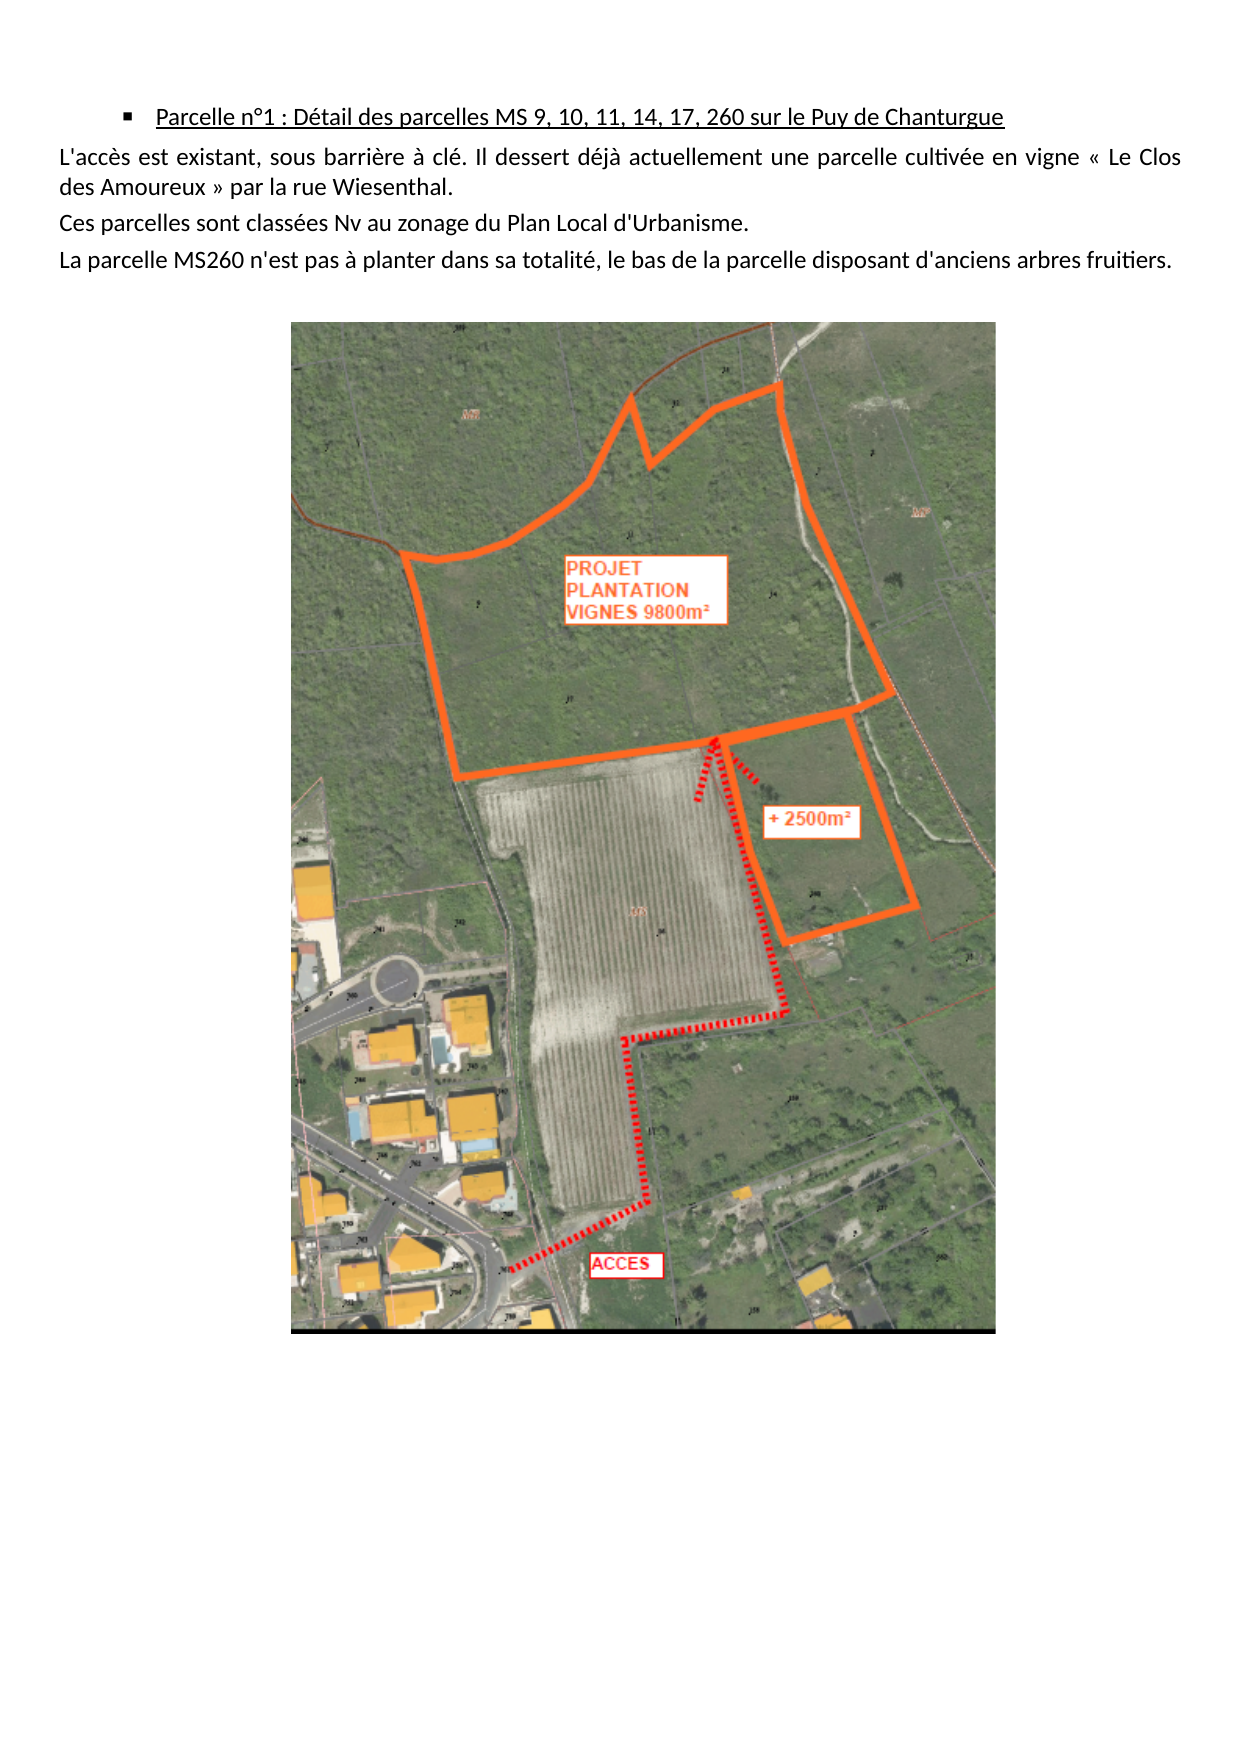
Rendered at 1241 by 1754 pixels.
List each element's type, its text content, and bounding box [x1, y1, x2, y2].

text La parcelle MS260 n'est pas à planter dans sa totalité, le bas de la parcelle disposant d'anciens arbres fruitiers. [59, 244, 1181, 274]
text Ces parcelles sont classées Nv au zonage du Plan Local d'Urbanisme. [59, 208, 1181, 238]
picture [291, 322, 996, 1334]
text L'accès est existant, sous barrière à clé. Il dessert déjà actuellement une parcelle cultivée en vigne « Le Clos des Amoureux » par la rue Wiesenthal. [59, 141, 1181, 202]
subtitle Parcelle n°1 : Détail des parcelles MS 9, 10, 11, 14, 17, 260 sur le Puy de Chanturgue [118, 101, 1181, 132]
